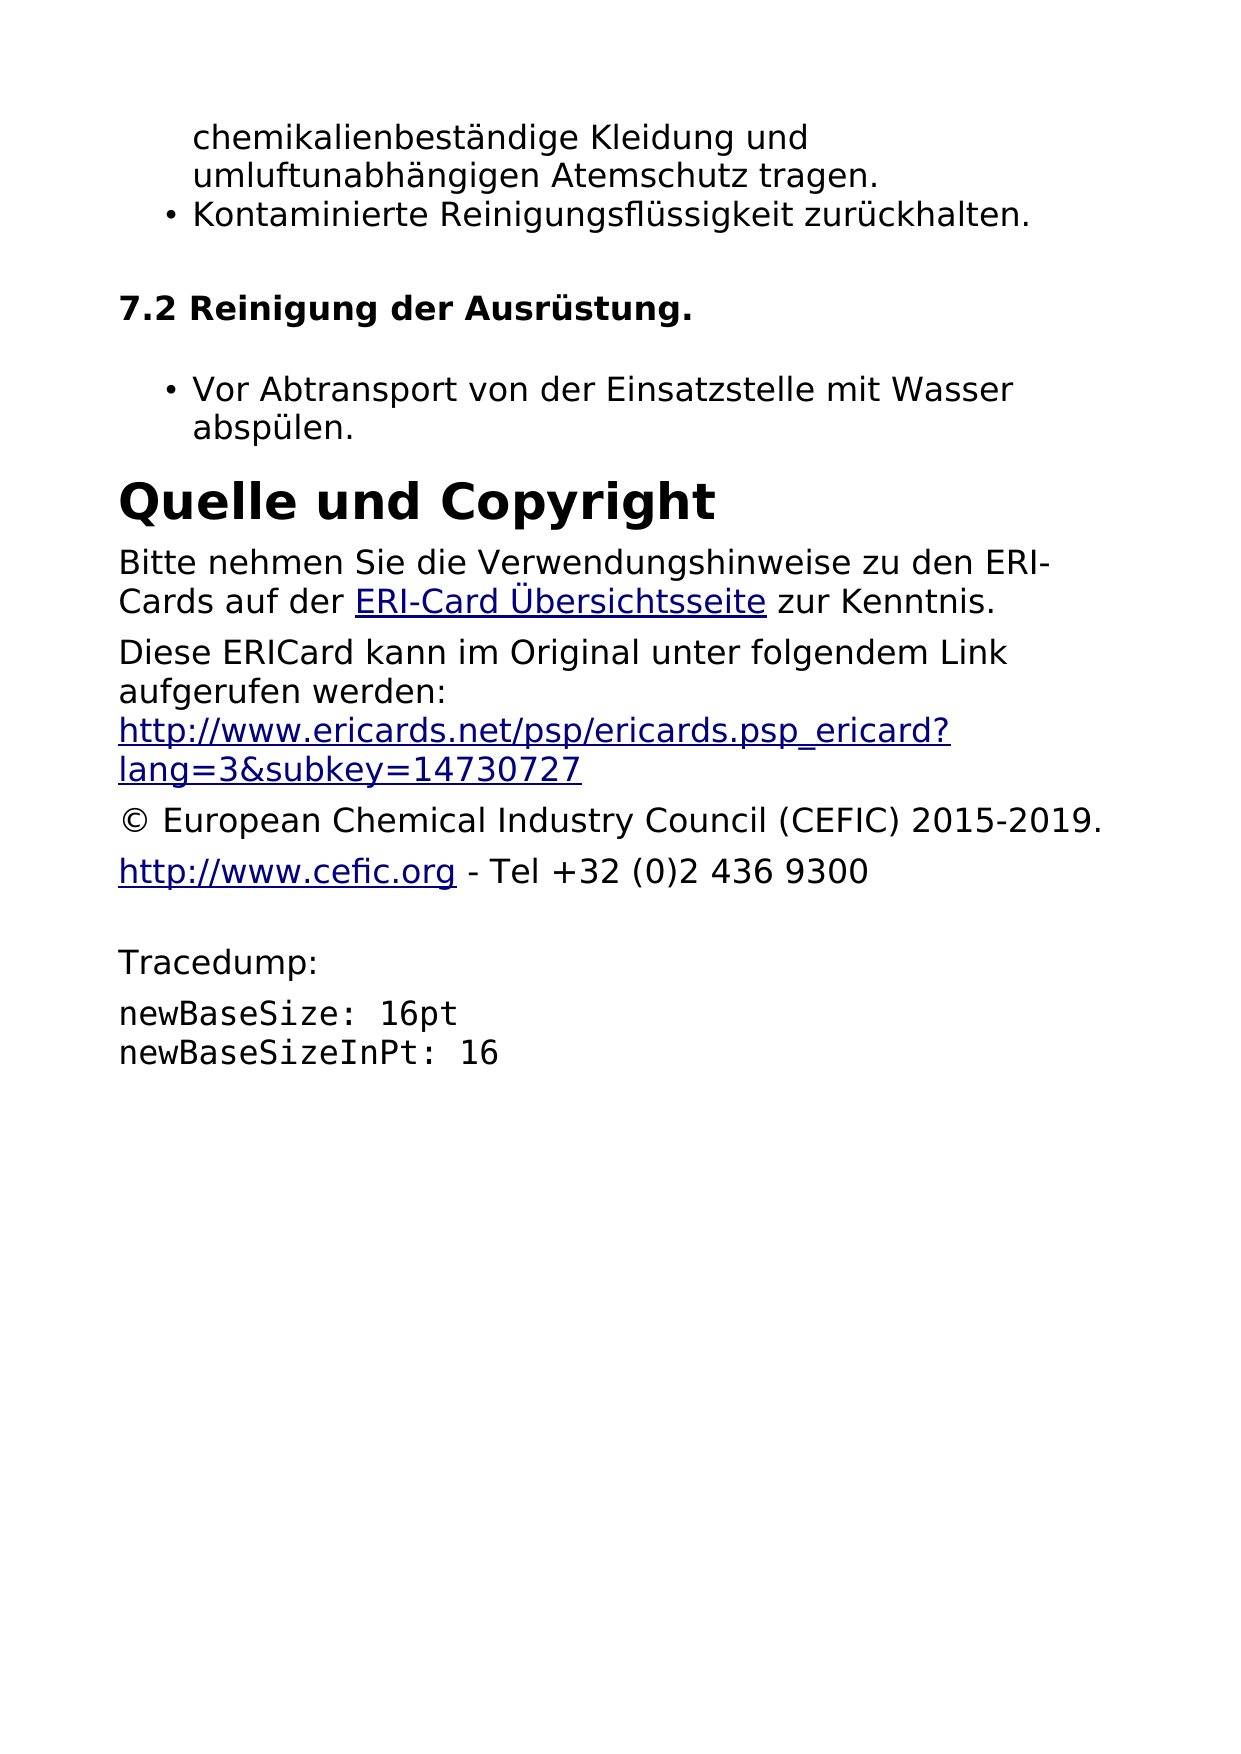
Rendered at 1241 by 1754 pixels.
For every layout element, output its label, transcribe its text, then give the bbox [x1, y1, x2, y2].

subtitle 7.2 Reinigung der Ausrüstung. [118, 289, 1122, 328]
text Bitte nehmen Sie die Verwendungshinweise zu den ERI-Cards auf der ERI-Card Übersichtsseite zur Kenntnis. [118, 543, 1122, 621]
list Vor Abtransport von der Einsatzstelle mit Wasser abspülen. [177, 370, 1122, 448]
text © European Chemical Industry Council (CEFIC) 2015-2019. [118, 802, 1122, 840]
list Kontaminierte Reinigungsflüssigkeit zurückhalten. [177, 196, 1122, 235]
list chemikalienbeständige Kleidung und umluftunabhängigen Atemschutz tragen. [177, 118, 1122, 196]
text Diese ERICard kann im Original unter folgendem Link aufgerufen werden: http://www.ericards.net/psp/ericards.psp_ericard?lang=3&subkey=14730727 [118, 634, 1122, 789]
text newBaseSize: 16pt newBaseSizeInPt: 16 [118, 994, 1122, 1072]
subtitle Quelle und Copyright [118, 473, 1122, 531]
text http://www.cefic.org - Tel +32 (0)2 436 9300 [118, 853, 1122, 892]
text Tracedump: [118, 904, 1122, 982]
